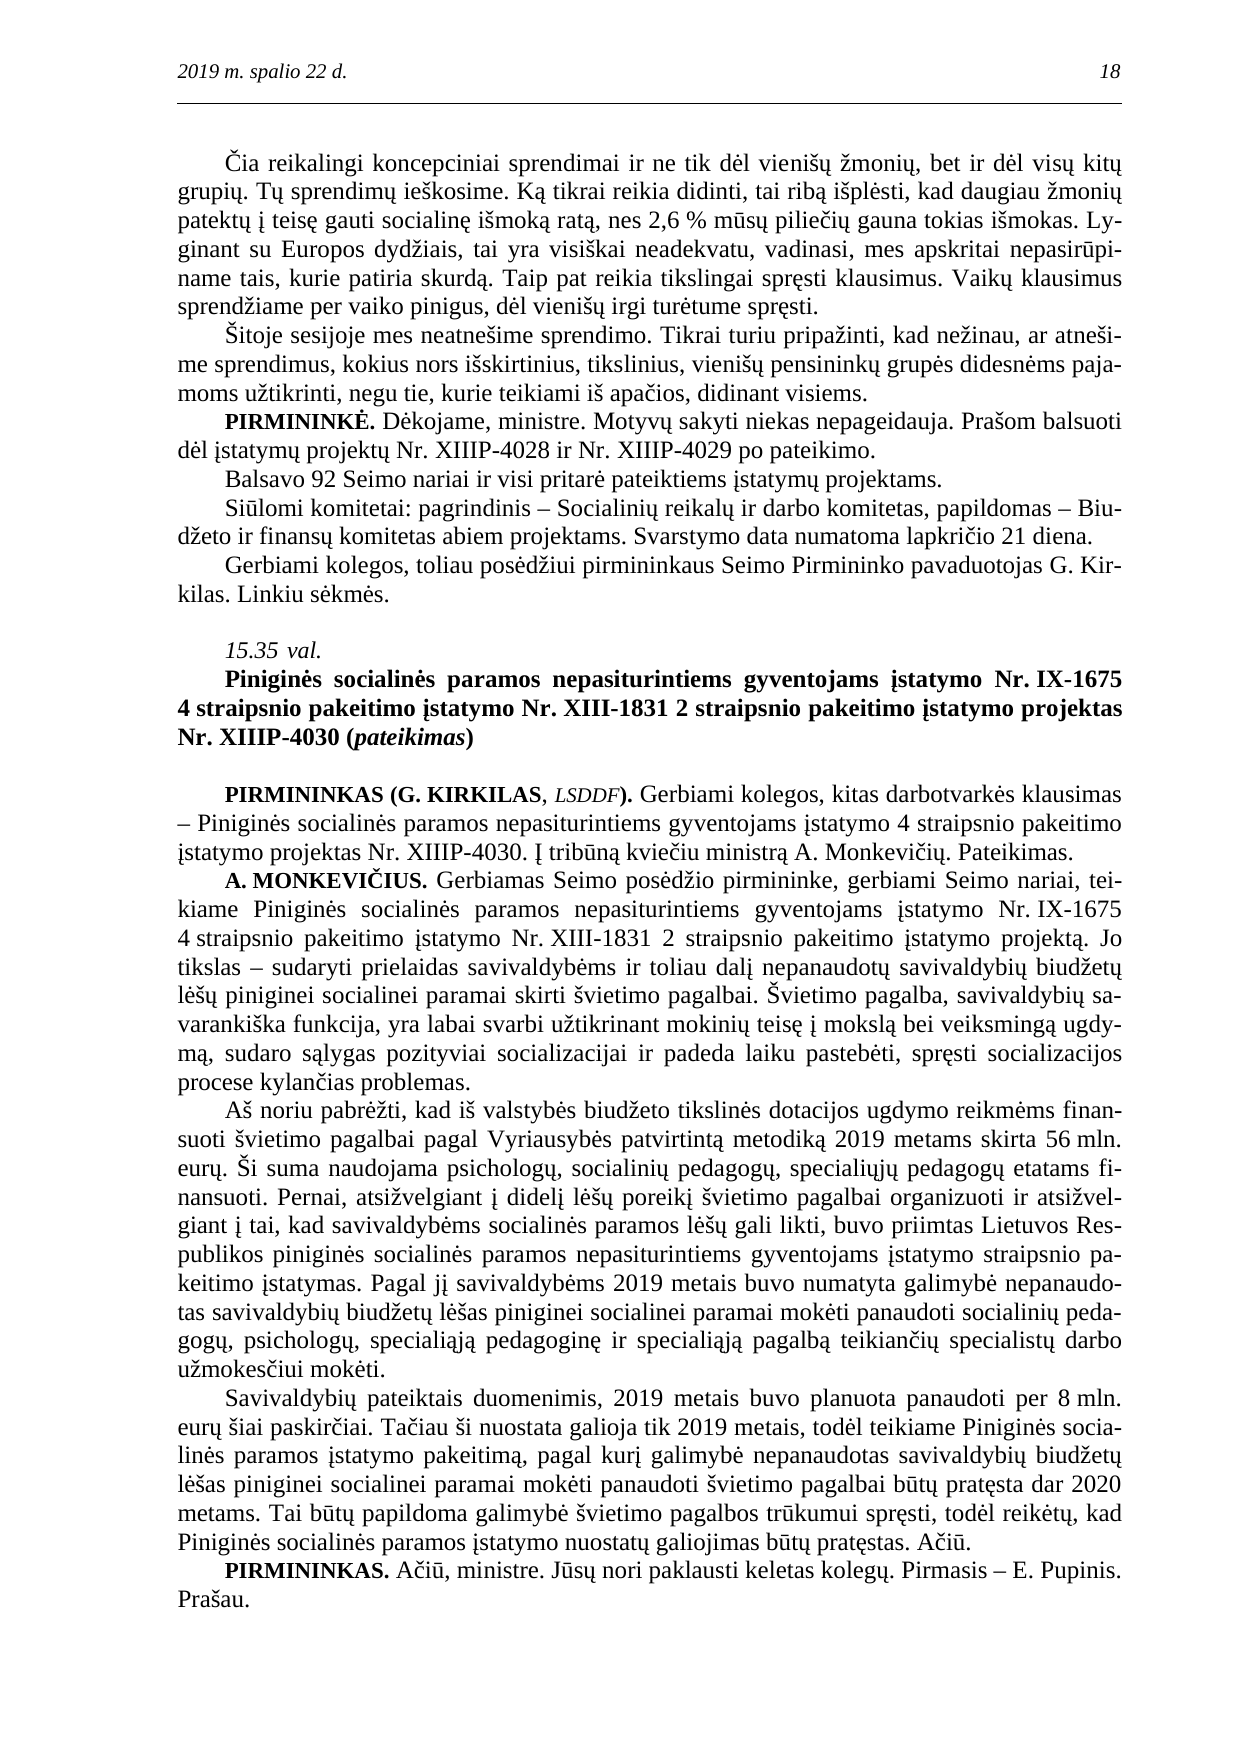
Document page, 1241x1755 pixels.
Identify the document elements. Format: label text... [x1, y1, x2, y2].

text Bal­sa­vo 92 Sei­mo na­riai ir vi­si pri­ta­rė pa­teik­tiems įsta­ty­mų pro­jek­tams. [177, 464, 1122, 493]
text 15.35 val. [224, 636, 1122, 664]
text Sa­vi­val­dy­bių pa­teik­tais duo­me­ni­mis, 2019 me­tais bu­vo pla­nuo­ta pa­nau­do­ti per 8 mln. eu­rų šiai pa­skir­čiai. Ta­čiau ši nuo­sta­ta ga­lio­ja tik 2019 me­tais, to­dėl tei­kia­me Pi­ni­gi­nės so­cia­li­nės pa­ra­mos įsta­ty­mo pa­kei­ti­mą, pa­gal ku­rį ga­li­my­bė ne­pa­nau­do­tas sa­vi­val­dy­bių biu­dže­tų lė­šas pi­ni­gi­nei so­cia­li­nei pa­ra­mai mo­kė­ti pa­nau­do­ti švie­ti­mo pa­gal­bai bū­tų pra­tęs­ta dar 2020 me­tams. Tai bū­tų pa­pil­do­ma ga­li­my­bė švie­ti­mo pa­gal­bos trū­ku­mui spręs­ti, to­dėl rei­kė­tų, kad Pi­ni­gi­nės so­cia­li­nės pa­ra­mos įsta­ty­mo nuo­sta­tų ga­lio­ji­mas bū­tų pra­tęs­tas. Ačiū. [177, 1383, 1122, 1555]
text Siū­lo­mi ko­mi­te­tai: pa­grin­di­nis – So­cia­li­nių rei­ka­lų ir dar­bo ko­mi­te­tas, pa­pil­do­mas – Biu­dže­to ir fi­nan­sų ko­mi­te­tas abiem pro­jek­tams. Svars­ty­mo da­ta nu­ma­to­ma lap­kri­čio 21 die­na. [177, 493, 1122, 550]
text PIRMININKĖ. Dė­ko­ja­me, mi­nist­re. Mo­ty­vų sa­ky­ti nie­kas ne­pa­gei­dau­ja. Pra­šom bal­suo­ti dėl įsta­ty­mų pro­jek­tų Nr. XIIIP-4028 ir Nr. XIIIP-4029 po pa­tei­ki­mo. [177, 406, 1122, 464]
text Čia rei­ka­lin­gi kon­cep­ci­niai spren­di­mai ir ne tik dėl vie­ni­šų žmo­nių, bet ir dėl vi­sų ki­tų gru­pių. Tų spren­di­mų ieš­ko­si­me. Ką tik­rai rei­kia di­din­ti, tai ri­bą iš­plės­ti, kad dau­giau žmo­nių pa­tek­tų į tei­sę gau­ti so­cia­li­nę iš­mo­ką ra­tą, nes 2,6 % mū­sų pi­lie­čių gau­na to­kias iš­mo­kas. Ly­gi­nant su Eu­ro­pos dy­džiais, tai yra vi­siš­kai ne­adek­va­tu, va­di­na­si, mes ap­skri­tai ne­pa­si­rū­pi­name tais, ku­rie pa­ti­ria skur­dą. Taip pat rei­kia tiks­lin­gai spręs­ti klau­si­mus. Vai­kų klau­si­mus spren­džia­me per vai­ko pi­ni­gus, dėl vie­ni­šų ir­gi tu­rė­tu­me spręs­ti. [177, 148, 1122, 320]
text Ši­to­je se­si­jo­je mes ne­at­ne­ši­me spren­di­mo. Tik­rai tu­riu pri­pa­žin­ti, kad ne­ži­nau, ar at­ne­ši­me spren­di­mus, ko­kius nors iš­skir­ti­nius, tiks­li­nius, vie­ni­šų pen­si­nin­kų gru­pės di­des­nėms pa­ja­moms už­tik­rin­ti, ne­gu tie, ku­rie tei­kia­mi iš apa­čios, di­di­nant vi­siems. [177, 320, 1122, 406]
text Pi­ni­gi­nės so­cia­li­nės pa­ra­mos ne­pa­si­tu­rin­tiems gy­ven­to­jams įsta­ty­mo Nr. IX-1675 4 straips­nio pa­kei­ti­mo įsta­ty­mo Nr. XIII-1831 2 straips­nio pa­kei­ti­mo įsta­ty­mo pro­jek­tas Nr. XIIIP-4030 (pa­tei­ki­mas) [177, 664, 1122, 750]
text Ger­bia­mi ko­le­gos, to­liau po­sė­džiui pir­mi­nin­kaus Sei­mo Pir­mi­nin­ko pa­va­duo­to­jas G. Kir­ki­las. Lin­kiu sėk­mės. [177, 550, 1122, 608]
text A. MONKEVIČIUS. Ger­bia­mas Sei­mo po­sė­džio pir­mi­nin­ke, ger­bia­mi Sei­mo na­riai, tei­kia­me Pi­ni­gi­nės so­cia­li­nės pa­ra­mos ne­pa­si­tu­rin­tiems gy­ven­to­jams įsta­ty­mo Nr. IX-1675 4 strai­ps­nio pa­kei­ti­mo įsta­ty­mo Nr. XIII-1831 2 straips­nio pa­kei­ti­mo įsta­ty­mo pro­jek­tą. Jo tik­s­las – su­da­ry­ti prie­lai­das sa­vi­val­dy­bėms ir to­liau da­lį ne­pa­nau­do­tų sa­vi­val­dy­bių biu­dže­tų lė­šų pi­ni­gi­nei so­cia­li­nei pa­ra­mai skir­ti švie­ti­mo pa­gal­bai. Švie­ti­mo pa­gal­ba, sa­vi­val­dy­bių sa­va­ran­kiš­ka funk­ci­ja, yra la­bai svar­bi už­tik­ri­nant mo­ki­nių tei­sę į moks­lą bei veiks­min­gą ug­dy­mą, su­da­ro są­ly­gas po­zi­ty­viai so­cia­li­za­ci­jai ir pa­de­da lai­ku pa­ste­bė­ti, spręs­ti so­cia­li­za­ci­jos pro­ce­se ky­lan­čias pro­ble­mas. [177, 865, 1122, 1095]
text Aš no­riu pa­brėž­ti, kad iš vals­ty­bės biu­dže­to tiks­li­nės do­ta­ci­jos ug­dy­mo reik­mėms fi­nan­suo­ti švie­ti­mo pa­gal­bai pa­gal Vy­riau­sy­bės pa­tvir­tin­tą me­to­di­ką 2019 me­tams skir­ta 56 mln. eu­rų. Ši su­ma nau­do­ja­ma psi­cho­lo­gų, so­cia­li­nių pe­da­go­gų, spe­cia­lių­jų pe­da­go­gų eta­tams fi­nan­suo­ti. Per­nai, at­si­žvel­giant į di­de­lį lė­šų po­rei­kį švie­ti­mo pa­gal­bai or­ga­ni­zuo­ti ir at­si­žvel­giant į tai, kad sa­vi­val­dy­bėms so­cia­li­nės pa­ra­mos lė­šų ga­li lik­ti, bu­vo pri­im­tas Lie­tu­vos Res­pub­li­kos pi­ni­gi­nės so­cia­li­nės pa­ra­mos ne­pa­si­tu­rin­tiems gy­ven­to­jams įsta­ty­mo straips­nio pa­kei­ti­mo įsta­ty­mas. Pa­gal jį sa­vi­val­dy­bėms 2019 me­tais bu­vo nu­ma­ty­ta ga­li­my­bė ne­pa­nau­do­tas sa­vi­val­dybių biu­dže­tų lė­šas pi­ni­gi­nei so­cia­li­nei pa­ra­mai mo­kė­ti pa­nau­do­ti so­cia­li­nių pe­da­go­gų, psi­cho­lo­gų, spe­cia­li­ą­ją pe­da­go­gi­nę ir spe­cia­li­ą­ją pa­gal­bą tei­kian­čių spe­cia­lis­tų dar­bo už­mo­kes­čiui mo­kė­ti. [177, 1095, 1122, 1383]
text PIRMININKAS (G. KIRKILAS, LSDDF). Ger­bia­mi ko­le­gos, ki­tas dar­bo­tvarkės klau­si­mas – Pi­ni­gi­nės so­cia­li­nės pa­ra­mos ne­pa­si­tu­rin­tiems gy­ven­to­jams įsta­ty­mo 4 straips­nio pa­kei­ti­mo įsta­ty­mo pro­jek­tas Nr. XIIIP-4030. Į tri­bū­ną kvie­čiu mi­nist­rą A. Mon­ke­vi­čių. Pa­tei­ki­mas. [177, 779, 1122, 865]
text PIRMININKAS. Ačiū, mi­nist­re. Jū­sų no­ri pa­klaus­ti ke­le­tas ko­le­gų. Pir­ma­sis – E. Pu­pi­nis. Pra­šau. [177, 1555, 1122, 1613]
